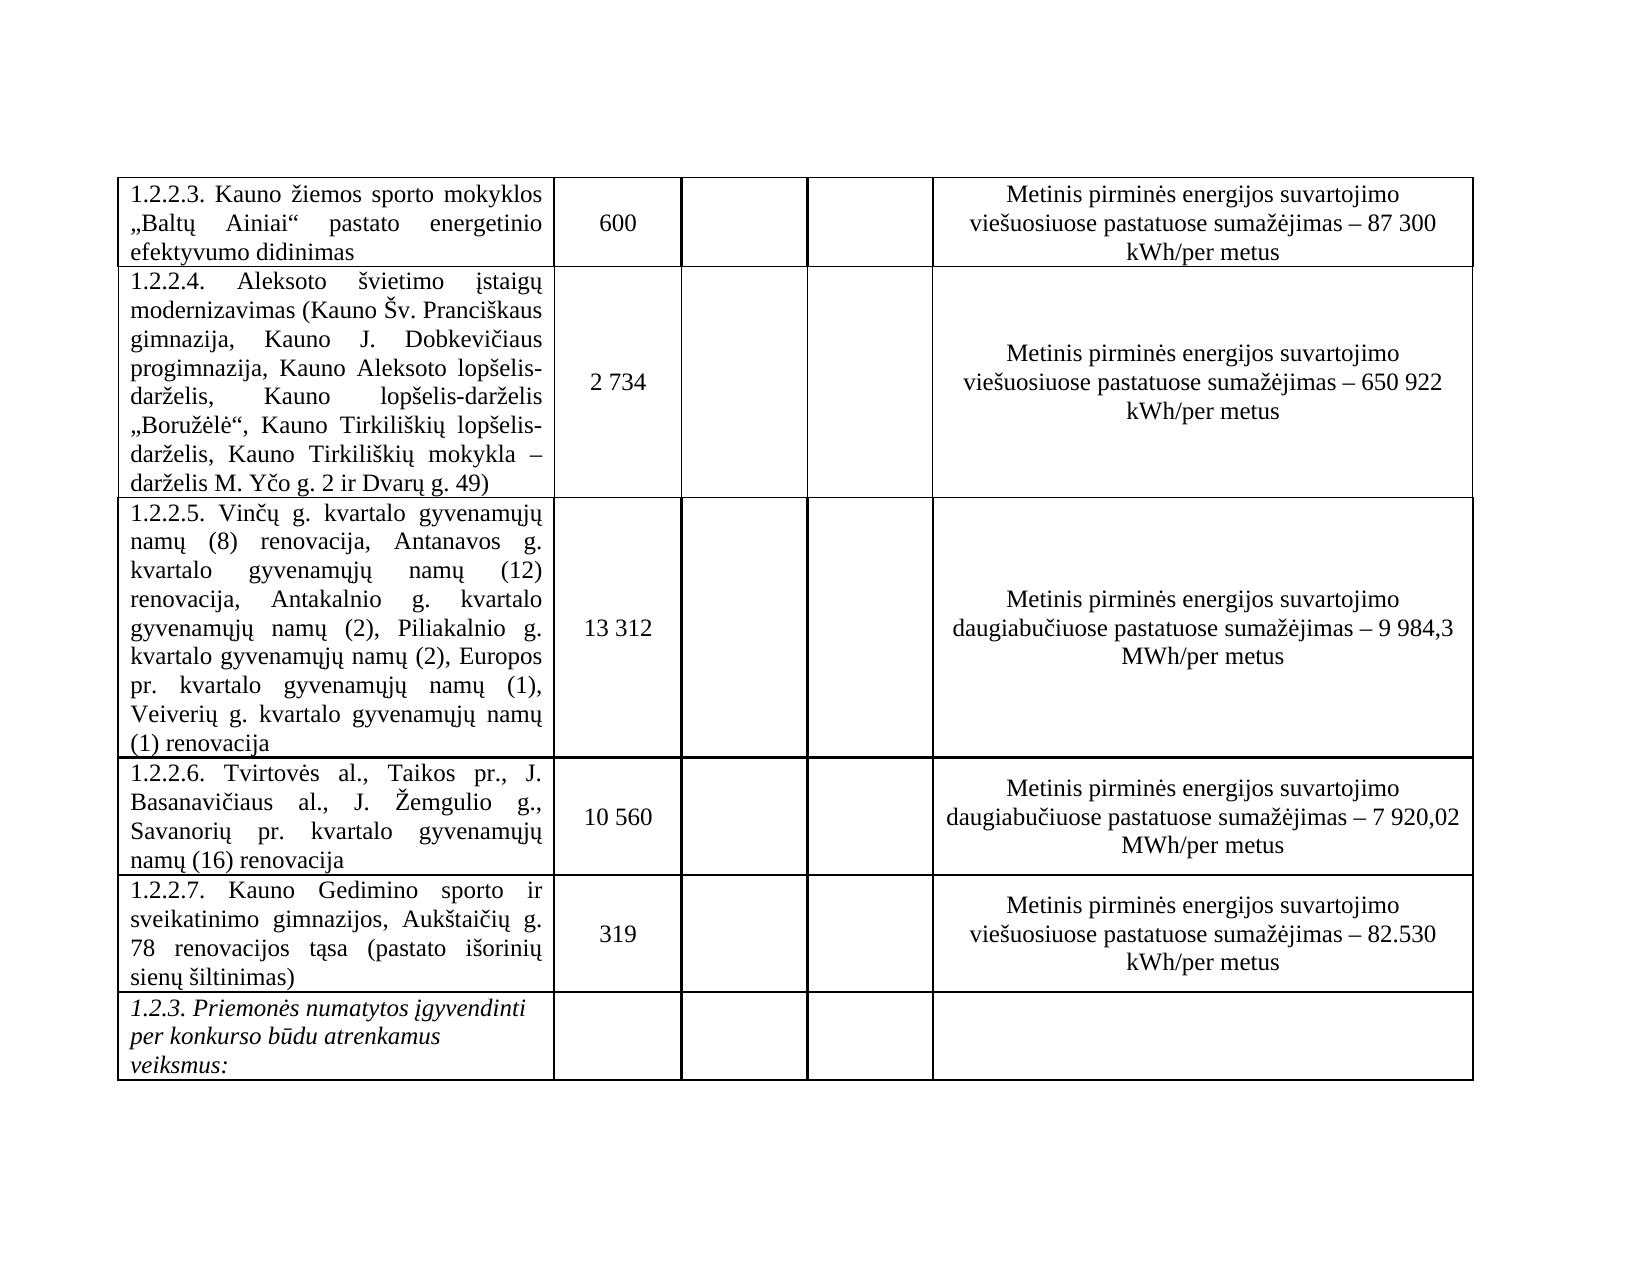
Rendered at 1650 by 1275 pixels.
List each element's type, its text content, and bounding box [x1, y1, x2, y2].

table_cell [809, 759, 932, 873]
table_cell Metinis pirminės energijos suvartojimo daugiabučiuose pastatuose sumažėjimas – 7 920,02 MWh/per metus [934, 759, 1472, 873]
table_cell 1.2.2.7. Kauno Gedimino sporto ir sveikatinimo gimnazijos, Aukštaičių g. 78 renovacijos tąsa (pastato išorinių sienų šiltinimas) [119, 876, 553, 991]
table_cell [683, 759, 806, 873]
table_cell 1.2.3. Priemonės numatytos įgyvendinti per konkurso būdu atrenkamus veiksmus: [119, 993, 553, 1079]
table_cell [934, 993, 1472, 1079]
table_cell [808, 267, 932, 497]
table_cell [809, 498, 932, 756]
table_cell [555, 993, 680, 1079]
table_cell 1.2.2.5. Vinčų g. kvartalo gyvenamųjų namų (8) renovacija, Antanavos g. kvartalo gyvenamųjų namų (12) renovacija, Antakalnio g. kvartalo gyvenamųjų namų (2), Piliakalnio g. kvartalo gyvenamųjų namų (2), Europos pr. kvartalo gyvenamųjų namų (1), Veiverių g. kvartalo gyvenamųjų namų (1) renovacija [119, 498, 553, 756]
table_cell 13 312 [555, 498, 680, 756]
table_cell 600 [555, 178, 680, 266]
table_cell [809, 178, 932, 266]
table_cell 319 [555, 876, 680, 991]
table_cell 1.2.2.6. Tvirtovės al., Taikos pr., J. Basanavičiaus al., J. Žemgulio g., Savanorių pr. kvartalo gyvenamųjų namų (16) renovacija [119, 759, 553, 873]
table_cell [683, 498, 806, 756]
table_cell [683, 178, 806, 266]
table_cell [809, 993, 932, 1079]
table_cell Metinis pirminės energijos suvartojimo daugiabučiuose pastatuose sumažėjimas – 9 984,3 MWh/per metus [934, 498, 1472, 756]
table_cell 1.2.2.4. Aleksoto švietimo įstaigų modernizavimas (Kauno Šv. Pranciškaus gimnazija, Kauno J. Dobkevičiaus progimnazija, Kauno Aleksoto lopšelis-darželis, Kauno lopšelis-darželis „Boružėlė“, Kauno Tirkiliškių lopšelis-darželis, Kauno Tirkiliškių mokykla – darželis M. Yčo g. 2 ir Dvarų g. 49) [119, 267, 554, 497]
table_cell Metinis pirminės energijos suvartojimo viešuosiuose pastatuose sumažėjimas – 82.530 kWh/per metus [934, 876, 1472, 991]
table_cell [683, 876, 806, 991]
table_cell [682, 267, 807, 497]
table_cell [683, 993, 806, 1079]
table_cell 1.2.2.3. Kauno žiemos sporto mokyklos „Baltų Ainiai“ pastato energetinio efektyvumo didinimas [119, 178, 553, 266]
table_cell Metinis pirminės energijos suvartojimo viešuosiuose pastatuose sumažėjimas – 650 922 kWh/per metus [933, 267, 1472, 497]
table_cell 10 560 [555, 759, 680, 873]
table_cell 2 734 [555, 267, 681, 497]
table_cell Metinis pirminės energijos suvartojimo viešuosiuose pastatuose sumažėjimas – 87 300 kWh/per metus [934, 178, 1472, 266]
table_cell [809, 876, 932, 991]
